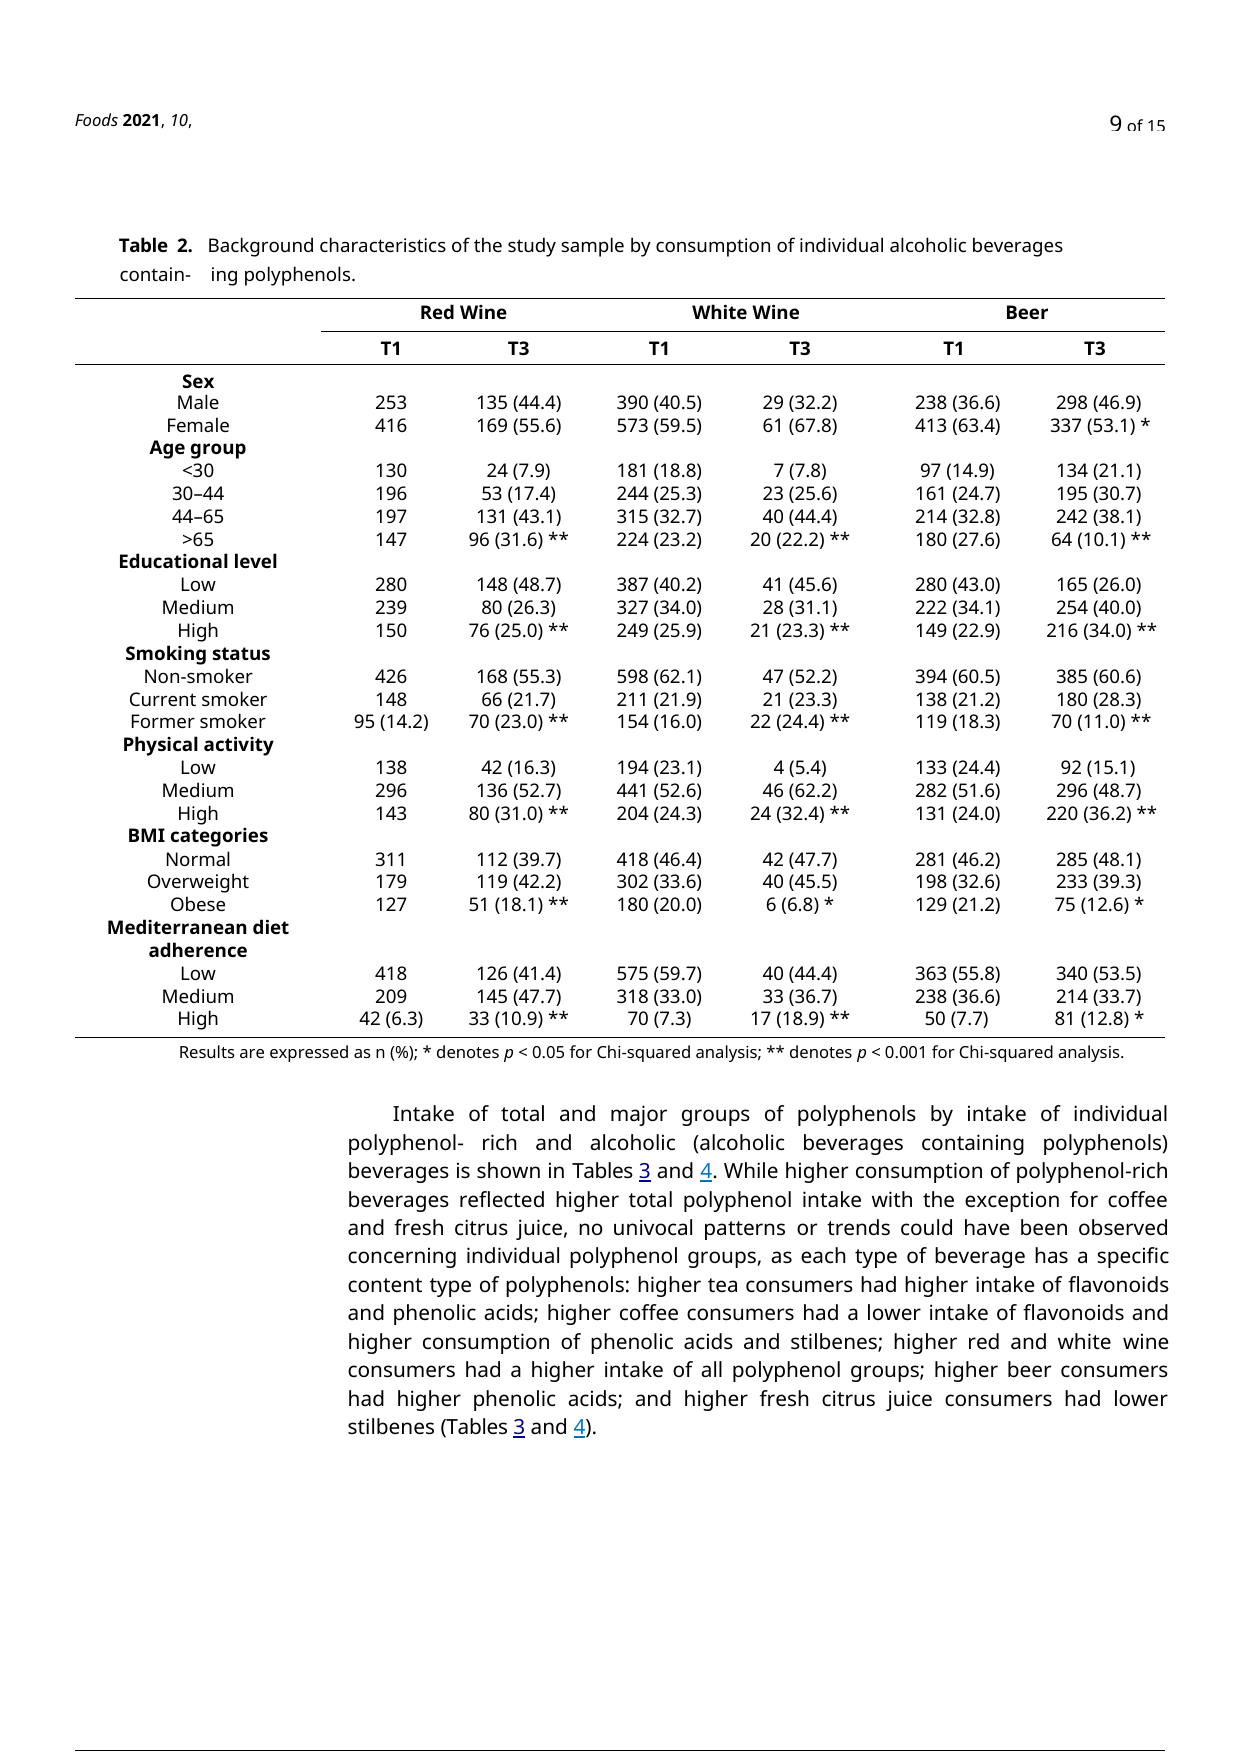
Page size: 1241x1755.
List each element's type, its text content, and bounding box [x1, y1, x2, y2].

table_cell [740, 365, 886, 391]
table_cell [321, 916, 459, 939]
table_cell 195 (30.7) [1020, 482, 1165, 505]
table_cell 426 (63.7) [321, 665, 459, 688]
table_cell 296 (48.7) [1020, 779, 1165, 802]
table_cell Mediterranean diet [75, 916, 321, 939]
table_cell 143 (24.8) [321, 802, 459, 825]
table_cell 53 (17.4) [459, 482, 604, 505]
table_cell 315 (32.7) [605, 505, 740, 528]
table_cell 21 (23.3) ** [740, 619, 886, 642]
table_cell [459, 437, 604, 459]
table_cell 41 (45.6) [740, 574, 886, 596]
table_cell 149 (22.9) [886, 619, 1019, 642]
table_cell [886, 734, 1019, 756]
text Red Wine White Wine Beer [419, 292, 1180, 325]
table_cell High [75, 1008, 321, 1036]
table_cell 44–65 [75, 505, 321, 528]
table_cell [1020, 437, 1165, 459]
table_cell Female [75, 414, 321, 437]
table_cell [740, 734, 886, 756]
table_cell 340 (53.5) [1020, 962, 1165, 985]
table_cell [321, 825, 459, 848]
table_cell 418 (46.4) [605, 848, 740, 871]
table_cell Smoking status [75, 642, 321, 665]
table_cell Low [75, 962, 321, 985]
table_cell [1020, 365, 1165, 391]
table_cell Male [75, 391, 321, 414]
table_cell BMI categories [75, 825, 321, 848]
table_cell 318 (33.0) [605, 985, 740, 1007]
table_cell Obese [75, 893, 321, 916]
table_cell 4 (5.4) [740, 756, 886, 779]
table_cell Physical activity level [75, 734, 321, 756]
table_header T3 [459, 332, 604, 363]
table_cell 180 (20.0) [605, 893, 740, 916]
table_cell [1020, 939, 1165, 962]
table_cell 220 (36.2) ** [1020, 802, 1165, 825]
table_cell <30 [75, 460, 321, 482]
table_cell 222 (34.1) [886, 596, 1019, 619]
table_cell [1020, 642, 1165, 665]
table_header [75, 331, 321, 363]
table_cell 131 (43.1) [459, 505, 604, 528]
table_cell 311 (50.4) [321, 848, 459, 871]
table_cell 33 (10.9) ** [459, 1008, 604, 1036]
table_cell [321, 939, 459, 962]
table_cell 214 (33.7) [1020, 985, 1165, 1007]
table_cell 145 (47.7) [459, 985, 604, 1007]
table_cell 282 (51.6) [886, 779, 1019, 802]
table_cell [605, 825, 740, 848]
table_cell High [75, 802, 321, 825]
table_cell [459, 365, 604, 391]
table_cell Medium [75, 596, 321, 619]
table_cell 148 (48.7) [459, 574, 604, 596]
table_cell [321, 365, 459, 391]
table_header T3 [740, 332, 886, 363]
table_cell 302 (33.6) [605, 871, 740, 893]
table_cell 238 (36.6) [886, 985, 1019, 1007]
table_cell [605, 551, 740, 574]
table_cell 180 (28.3) [1020, 688, 1165, 711]
table_cell 285 (48.1) [1020, 848, 1165, 871]
table_cell [459, 916, 604, 939]
table_cell 75 (12.6) * [1020, 893, 1165, 916]
table_cell 390 (40.5) [605, 391, 740, 414]
table_cell 194 (23.1) [605, 756, 740, 779]
table_cell 24 (32.4) ** [740, 802, 886, 825]
table_cell 126 (41.4) [459, 962, 604, 985]
table_cell Age group [75, 437, 321, 459]
table_cell 441 (52.6) [605, 779, 740, 802]
table_cell 127 (20.6) [321, 893, 459, 916]
table_cell 280 (41.9) [321, 574, 459, 596]
table_cell 413 (63.4) [886, 414, 1019, 437]
table_cell 66 (21.7) [459, 688, 604, 711]
table_cell 165 (26.0) [1020, 574, 1165, 596]
table_cell [605, 365, 740, 391]
table_cell [886, 365, 1019, 391]
text Table 2. Background characteristics of the study sample by consumption of individual alcoholic beverages contain- ing polyphenols. [119, 232, 1110, 287]
table_cell 214 (32.8) [886, 505, 1019, 528]
table_cell 40 (45.5) [740, 871, 886, 893]
table_cell 51 (18.1) ** [459, 893, 604, 916]
table_cell [740, 825, 886, 848]
table_cell 216 (34.0) ** [1020, 619, 1165, 642]
table_cell 238 (36.6) [886, 391, 1019, 414]
table_cell Normal [75, 848, 321, 871]
table_cell 81 (12.8) * [1020, 1008, 1165, 1036]
text Results are expressed as n (%); * denotes p < 0.05 for Chi-squared analysis; ** denotes p < 0.001 for Chi-squared analysis. [178, 1041, 1180, 1063]
table_cell 180 (27.6) [886, 528, 1019, 551]
table_cell [459, 939, 604, 962]
table_cell 133 (24.4) [886, 756, 1019, 779]
table_cell Non-smoker [75, 665, 321, 688]
table_cell 64 (10.1) ** [1020, 528, 1165, 551]
table_cell [740, 939, 886, 962]
table_cell 233 (39.3) [1020, 871, 1165, 893]
table_cell [740, 437, 886, 459]
table_cell [1020, 825, 1165, 848]
table_cell 138 (23.9) [321, 756, 459, 779]
table_cell adherence [75, 939, 321, 962]
table_cell 129 (21.2) [886, 893, 1019, 916]
text Intake of total and major groups of polyphenols by intake of individual polyphenol- rich and alcoholic (alcoholic beverages containing polyphenols) beverages is shown in Tables 3 and 4. While higher consumption of polyphenol-rich beverages reflected higher total polyphenol intake with the exception for coffee and fresh citrus juice, no univocal patterns or trends could have been observed concerning individual polyphenol groups, as each type of beverage has a specific content type of polyphenols: higher tea consumers had higher intake of flavonoids and phenolic acids; higher coffee consumers had a lower intake of flavonoids and higher consumption of phenolic acids and stilbenes; higher red and white wine consumers had a higher intake of all polyphenol groups; higher beer consumers had higher phenolic acids; and higher fresh citrus juice consumers had lower stilbenes (Tables 3 and 4). [347, 1099, 1169, 1441]
table_cell 97 (14.9) [886, 460, 1019, 482]
table_cell [459, 642, 604, 665]
table_cell Medium [75, 985, 321, 1007]
table_cell 209 (31.2) [321, 985, 459, 1007]
table_cell 179 (29.0) [321, 871, 459, 893]
table_cell 598 (62.1) [605, 665, 740, 688]
table_cell [886, 551, 1019, 574]
table_cell [459, 825, 604, 848]
table_cell 33 (36.7) [740, 985, 886, 1007]
table_cell 147 (21.9) [321, 528, 459, 551]
table_cell [459, 551, 604, 574]
table_cell 150 (22.4) [321, 619, 459, 642]
table_cell 22 (24.4) ** [740, 711, 886, 733]
table_cell [605, 939, 740, 962]
table_cell 181 (18.8) [605, 460, 740, 482]
table_cell 197 (29.4) [321, 505, 459, 528]
table_cell Former smoker [75, 711, 321, 733]
table_cell 363 (55.8) [886, 962, 1019, 985]
table_header T1 [321, 332, 459, 363]
table_cell 40 (44.4) [740, 962, 886, 985]
table_cell 244 (25.3) [605, 482, 740, 505]
table_cell Overweight [75, 871, 321, 893]
table_cell 95 (14.2) [321, 711, 459, 733]
table_cell [886, 825, 1019, 848]
table_header T3 [1020, 332, 1165, 363]
table_cell Medium [75, 779, 321, 802]
table_cell 7 (7.8) [740, 460, 886, 482]
table_cell 198 (32.6) [886, 871, 1019, 893]
table_cell [740, 642, 886, 665]
table_cell 298 (46.9) [1020, 391, 1165, 414]
table_cell Sex [75, 365, 321, 391]
table_cell 253 (37.8) [321, 391, 459, 414]
table_cell 575 (59.7) [605, 962, 740, 985]
table_cell 42 (6.3) [321, 1008, 459, 1036]
table_cell 80 (31.0) ** [459, 802, 604, 825]
table_cell 119 (18.3) [886, 711, 1019, 733]
table_cell 254 (40.0) [1020, 596, 1165, 619]
table_cell [605, 437, 740, 459]
table_cell 42 (16.3) [459, 756, 604, 779]
table_cell 281 (46.2) [886, 848, 1019, 871]
table_cell 161 (24.7) [886, 482, 1019, 505]
table_cell >65 [75, 528, 321, 551]
table_cell [740, 916, 886, 939]
table_cell 134 (21.1) [1020, 460, 1165, 482]
table_cell [321, 551, 459, 574]
table_cell 80 (26.3) [459, 596, 604, 619]
table_cell [1020, 734, 1165, 756]
table_cell 130 (19.4) [321, 460, 459, 482]
table_cell 21 (23.3) [740, 688, 886, 711]
table_cell 169 (55.6) [459, 414, 604, 437]
table_cell 61 (67.8) [740, 414, 886, 437]
table_cell 242 (38.1) [1020, 505, 1165, 528]
table_cell 418 (62.5) [321, 962, 459, 985]
table_cell 136 (52.7) [459, 779, 604, 802]
table_cell 337 (53.1) * [1020, 414, 1165, 437]
table_cell 23 (25.6) [740, 482, 886, 505]
table_cell [321, 642, 459, 665]
table_cell 20 (22.2) ** [740, 528, 886, 551]
table_cell 47 (52.2) [740, 665, 886, 688]
table_cell 96 (31.6) ** [459, 528, 604, 551]
table_cell Low [75, 574, 321, 596]
table_cell 76 (25.0) ** [459, 619, 604, 642]
table_cell 249 (25.9) [605, 619, 740, 642]
table_cell [886, 642, 1019, 665]
table_cell 387 (40.2) [605, 574, 740, 596]
table_cell [605, 734, 740, 756]
table_cell 280 (43.0) [886, 574, 1019, 596]
table_cell 119 (42.2) [459, 871, 604, 893]
table_cell 6 (6.8) * [740, 893, 886, 916]
table_cell 416 (62.2) [321, 414, 459, 437]
table_cell [321, 734, 459, 756]
table_cell 385 (60.6) [1020, 665, 1165, 688]
table_cell 148 (22.1) [321, 688, 459, 711]
table_cell [459, 734, 604, 756]
table_cell 28 (31.1) [740, 596, 886, 619]
table_cell 211 (21.9) [605, 688, 740, 711]
table_cell High [75, 619, 321, 642]
table_cell [740, 551, 886, 574]
table_cell 70 (7.3) [605, 1008, 740, 1036]
table_cell 46 (62.2) [740, 779, 886, 802]
table_cell 92 (15.1) [1020, 756, 1165, 779]
table_cell [886, 939, 1019, 962]
table_cell 573 (59.5) [605, 414, 740, 437]
table_cell [605, 916, 740, 939]
table_cell 50 (7.7) [886, 1008, 1019, 1036]
table_cell 394 (60.5) [886, 665, 1019, 688]
table_cell 154 (16.0) [605, 711, 740, 733]
table_cell 327 (34.0) [605, 596, 740, 619]
table_cell 42 (47.7) [740, 848, 886, 871]
table_cell 17 (18.9) ** [740, 1008, 886, 1036]
table_cell 204 (24.3) [605, 802, 740, 825]
table_cell 40 (44.4) [740, 505, 886, 528]
table_cell [886, 916, 1019, 939]
table_cell 135 (44.4) [459, 391, 604, 414]
table_cell 70 (11.0) ** [1020, 711, 1165, 733]
table_cell 131 (24.0) [886, 802, 1019, 825]
table_cell 168 (55.3) [459, 665, 604, 688]
table_cell 138 (21.2) [886, 688, 1019, 711]
table_cell 224 (23.2) [605, 528, 740, 551]
table_header T1 [886, 332, 1019, 363]
table_cell [321, 437, 459, 459]
table_cell 239 (35.7) [321, 596, 459, 619]
table_cell [1020, 916, 1165, 939]
table_cell Educational level [75, 551, 321, 574]
table_header T1 [605, 332, 740, 363]
table_cell [605, 642, 740, 665]
table_cell 29 (32.2) [740, 391, 886, 414]
table_cell 112 (39.7) [459, 848, 604, 871]
table_cell [886, 437, 1019, 459]
table_cell 296 (51.3) [321, 779, 459, 802]
table_cell Current smoker [75, 688, 321, 711]
table_cell 196 (29.3) [321, 482, 459, 505]
table_cell Low [75, 756, 321, 779]
table_cell 24 (7.9) [459, 460, 604, 482]
table_cell [1020, 551, 1165, 574]
table_cell 70 (23.0) ** [459, 711, 604, 733]
table_cell 30–44 [75, 482, 321, 505]
